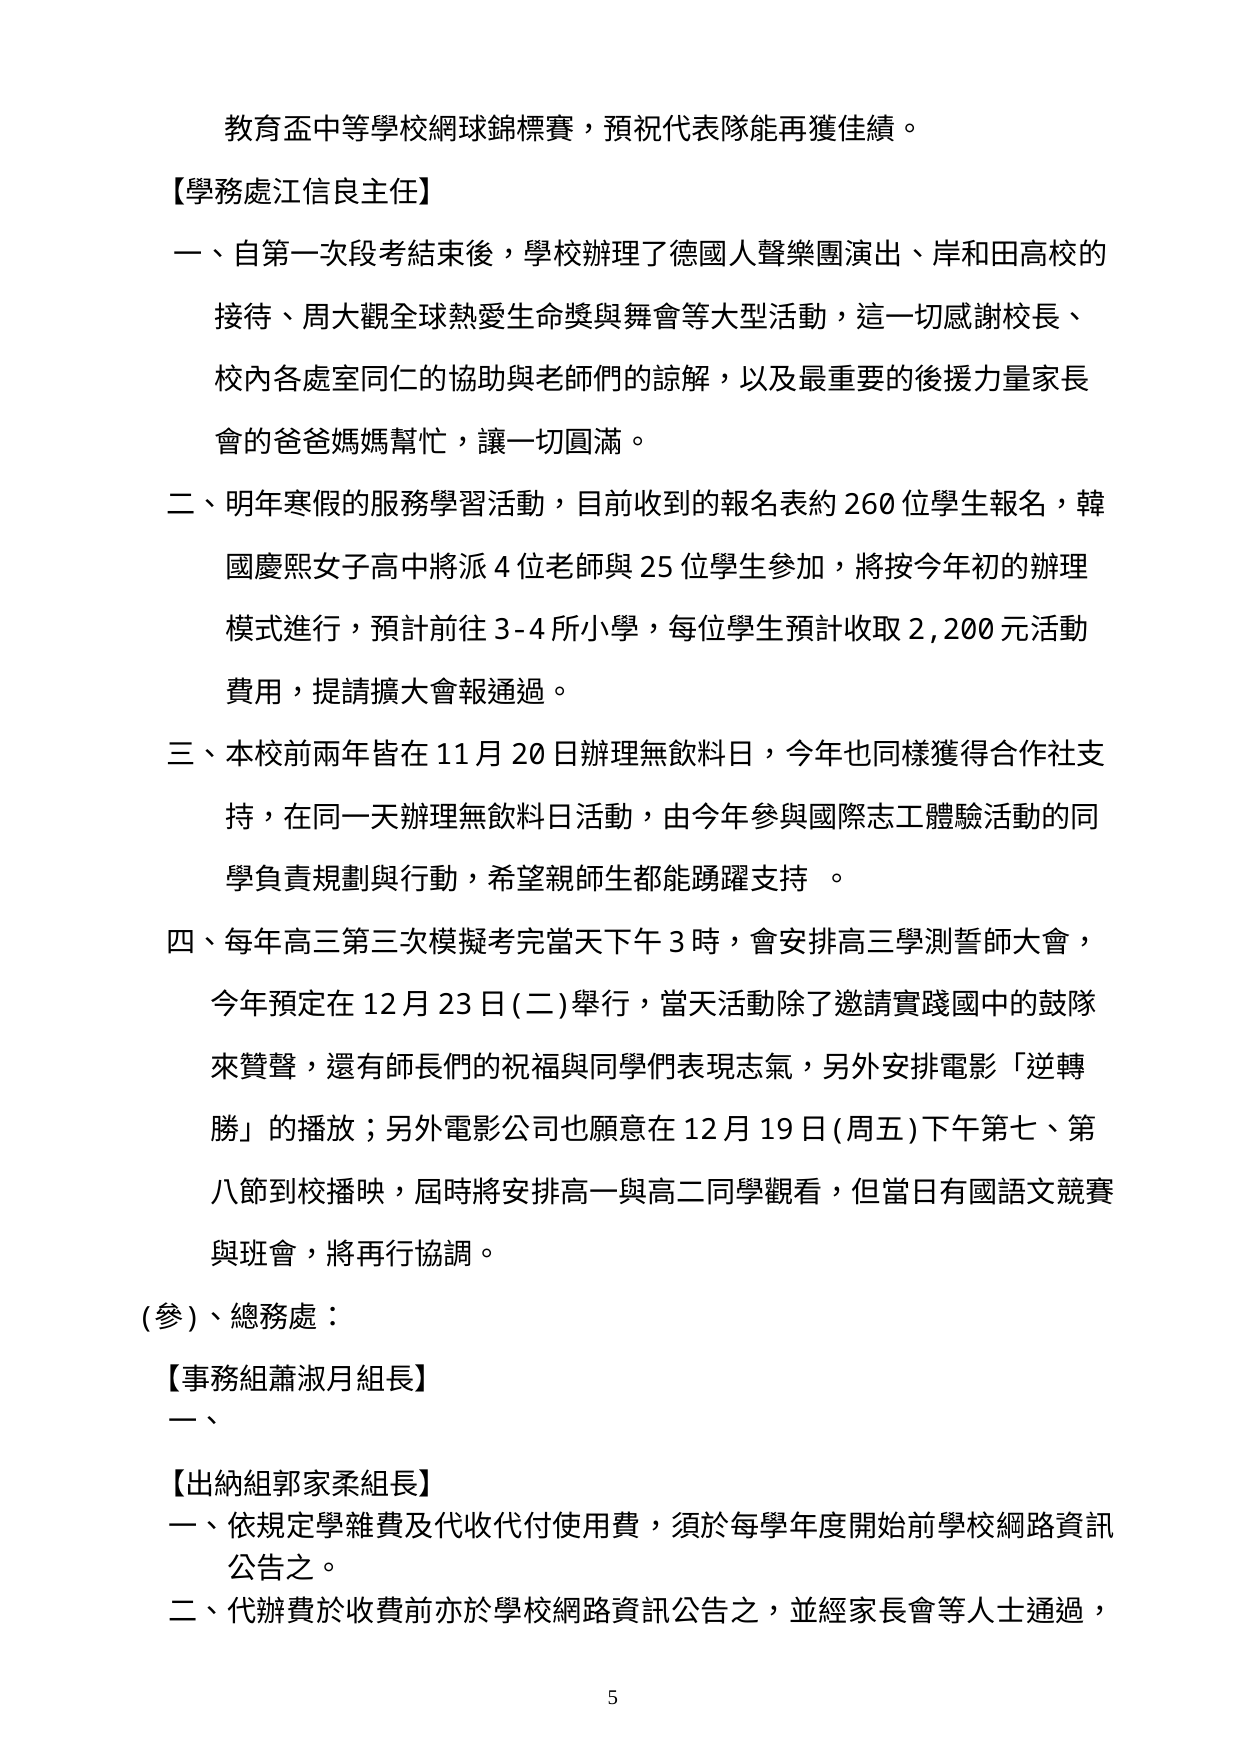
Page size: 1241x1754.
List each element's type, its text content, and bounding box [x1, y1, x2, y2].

text 【學務處江信良主任】 [108, 148, 1117, 210]
text (參)、總務處： [108, 1273, 1117, 1335]
text 【事務組蕭淑月組長】 [108, 1335, 1117, 1398]
text 三、本校前兩年皆在11月20日辦理無飲料日，今年也同樣獲得合作社支持，在同一天辦理無飲料日活動，由今年參與國際志工體驗活動的同學負責規劃與行動，希望親師生都能踴躍支持 。 [166, 710, 1117, 898]
text 一、 [168, 1398, 1117, 1440]
text 四、每年高三第三次模擬考完當天下午3時，會安排高三學測誓師大會，今年預定在12月23日(二)舉行，當天活動除了邀請實踐國中的鼓隊來贊聲，還有師長們的祝福與同學們表現志氣，另外安排電影「逆轉勝」的播放；另外電影公司也願意在12月19日(周五)下午第七、第八節到校播映，屆時將安排高一與高二同學觀看，但當日有國語文競賽與班會，將再行協調。 [108, 898, 1117, 1273]
text 二、明年寒假的服務學習活動，目前收到的報名表約260位學生報名，韓國慶熙女子高中將派4位老師與25位學生參加，將按今年初的辦理模式進行，預計前往3-4所小學，每位學生預計收取2,200元活動費用，提請擴大會報通過。 [166, 460, 1117, 710]
text 二、代辦費於收費前亦於學校網路資訊公告之，並經家長會等人士通過， [168, 1587, 1117, 1629]
text 一、依規定學雜費及代收代付使用費，須於每學年度開始前學校綱路資訊公告之。 [168, 1502, 1117, 1587]
text 一、自第一次段考結束後，學校辦理了德國人聲樂團演出、岸和田高校的接待、周大觀全球熱愛生命獎與舞會等大型活動，這一切感謝校長、校內各處室同仁的協助與老師們的諒解，以及最重要的後援力量家長會的爸爸媽媽幫忙，讓一切圓滿。 [156, 210, 1117, 460]
text 教育盃中等學校網球錦標賽，預祝代表隊能再獲佳績。 [108, 105, 1117, 148]
text 【出納組郭家柔組長】 [108, 1440, 1117, 1502]
